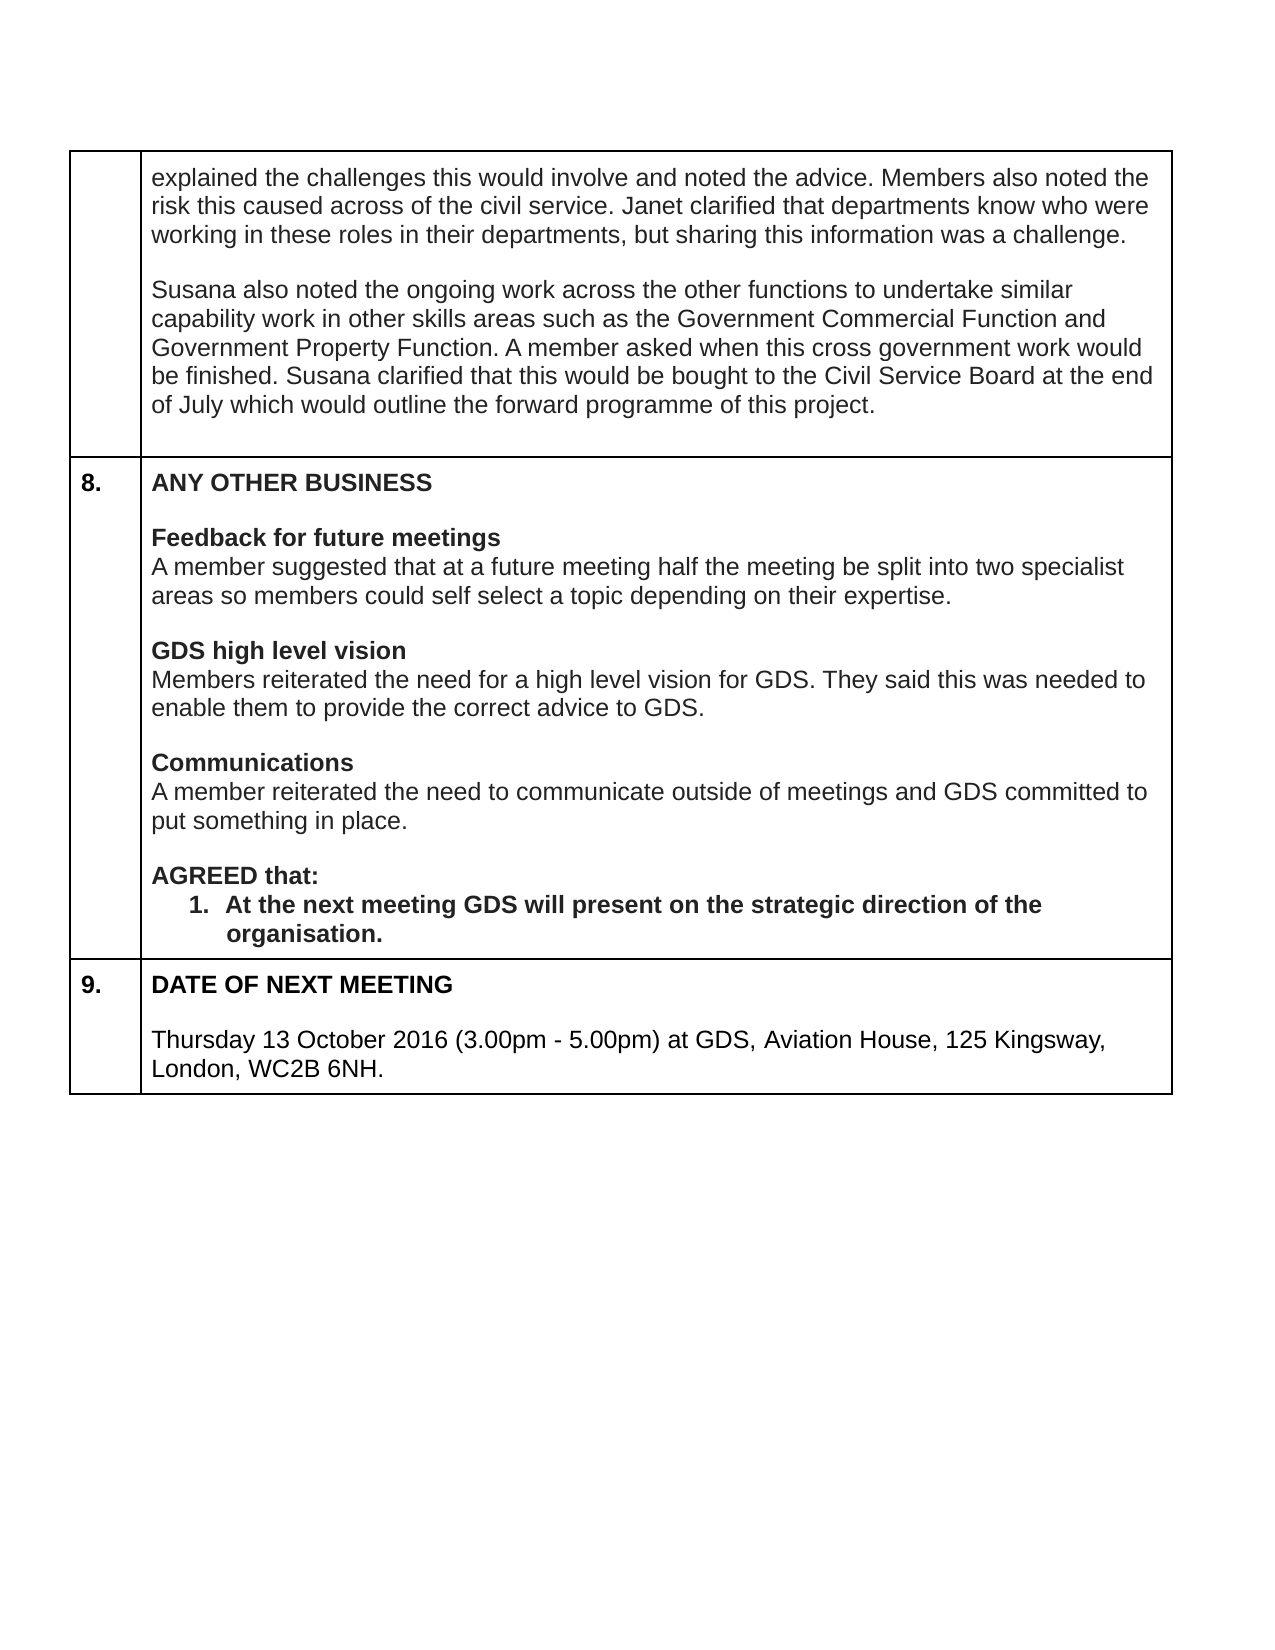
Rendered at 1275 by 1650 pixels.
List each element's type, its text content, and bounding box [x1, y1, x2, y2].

table_cell 8. [71, 458, 140, 958]
table_cell 9. [71, 960, 140, 1093]
table_cell [71, 152, 140, 456]
table_cell DATE OF NEXT MEETING Thursday 13 October 2016 (3.00pm - 5.00pm) at GDS, Aviation House, 125 Kingsway, London, WC2B 6NH. [142, 960, 1171, 1093]
table_cell explained the challenges this would involve and noted the advice. Members also noted the risk this caused across of the civil service. Janet clarified that departments know who were working in these roles in their departments, but sharing this information was a challenge. Susana also noted the ongoing work across the other functions to undertake similar capability work in other skills areas such as the Government Commercial Function and Government Property Function. A member asked when this cross government work would be finished. Susana clarified that this would be bought to the Civil Service Board at the end of July which would outline the forward programme of this project. [142, 152, 1171, 456]
table_cell ANY OTHER BUSINESS Feedback for future meetings A member suggested that at a future meeting half the meeting be split into two specialist areas so members could self select a topic depending on their expertise. GDS high level vision Members reiterated the need for a high level vision for GDS. They said this was needed to enable them to provide the correct advice to GDS. Communications A member reiterated the need to communicate outside of meetings and GDS committed to put something in place. AGREED that: At the next meeting GDS will present on the strategic direction of the organisation. [142, 458, 1171, 958]
